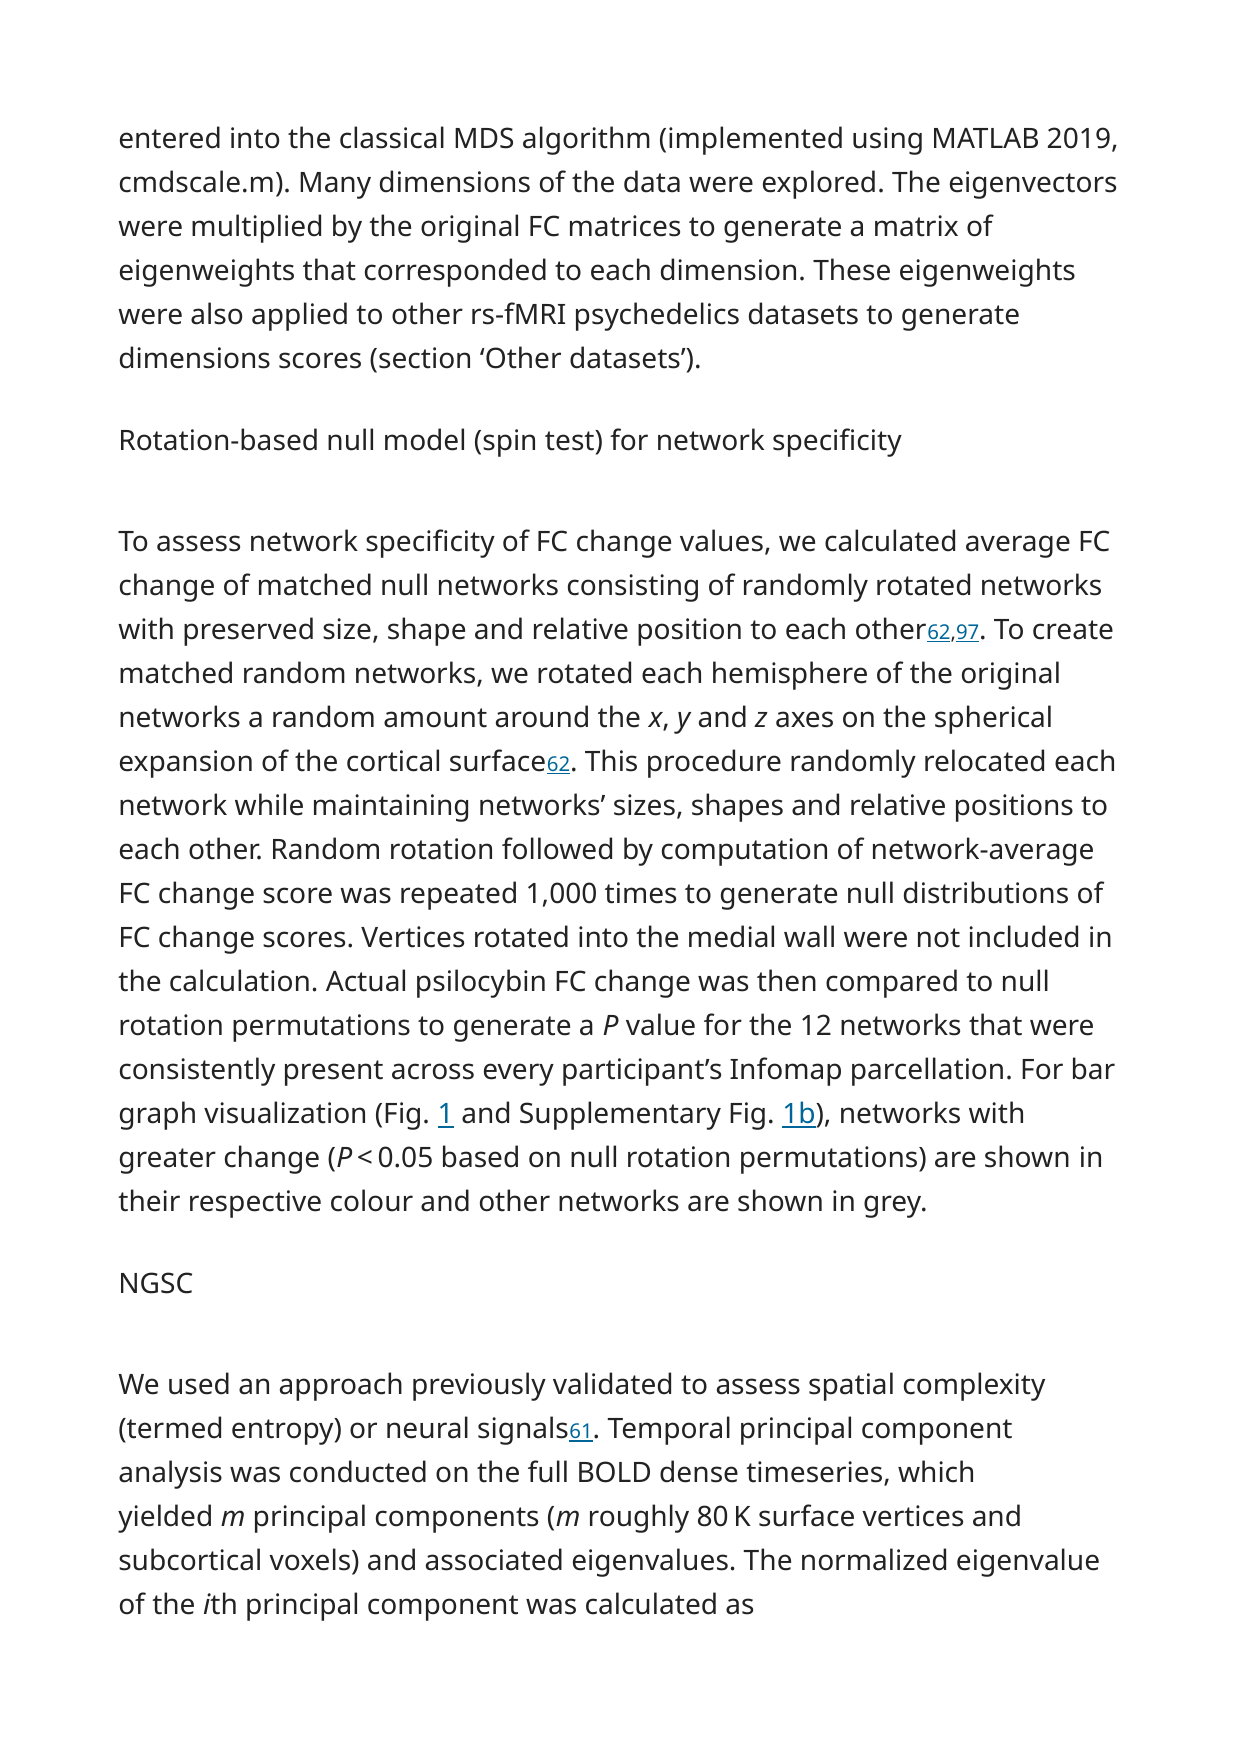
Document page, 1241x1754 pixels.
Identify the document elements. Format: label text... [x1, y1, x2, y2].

subtitle Rotation-based null model (spin test) for network specificity [118, 420, 1122, 458]
text To assess network specificity of FC change values, we calculated average FC change of matched null networks consisting of randomly rotated networks with preserved size, shape and relative position to each other62,97. To create matched random networks, we rotated each hemisphere of the original networks a random amount around the x, y and z axes on the spherical expansion of the cortical surface62. This procedure randomly relocated each network while maintaining networks’ sizes, shapes and relative positions to each other. Random rotation followed by computation of network-average FC change score was repeated 1,000 times to generate null distributions of FC change scores. Vertices rotated into the medial wall were not included in the calculation. Actual psilocybin FC change was then compared to null rotation permutations to generate a P value for the 12 networks that were consistently present across every participant’s Infomap parcellation. For bar graph visualization (Fig. 1 and Supplementary Fig. 1b), networks with greater change (P < 0.05 based on null rotation permutations) are shown in their respective colour and other networks are shown in grey. [118, 521, 1122, 1220]
subtitle NGSC [118, 1263, 1122, 1302]
text entered into the classical MDS algorithm (implemented using MATLAB 2019, cmdscale.m). Many dimensions of the data were explored. The eigenvectors were multiplied by the original FC matrices to generate a matrix of eigenweights that corresponded to each dimension. These eigenweights were also applied to other rs-fMRI psychedelics datasets to generate dimensions scores (section ‘Other datasets’). [118, 118, 1122, 377]
text We used an approach previously validated to assess spatial complexity (termed entropy) or neural signals61. Temporal principal component analysis was conducted on the full BOLD dense timeseries, which yielded m principal components (m roughly 80 K surface vertices and subcortical voxels) and associated eigenvalues. The normalized eigenvalue of the ith principal component was calculated as [118, 1364, 1122, 1623]
